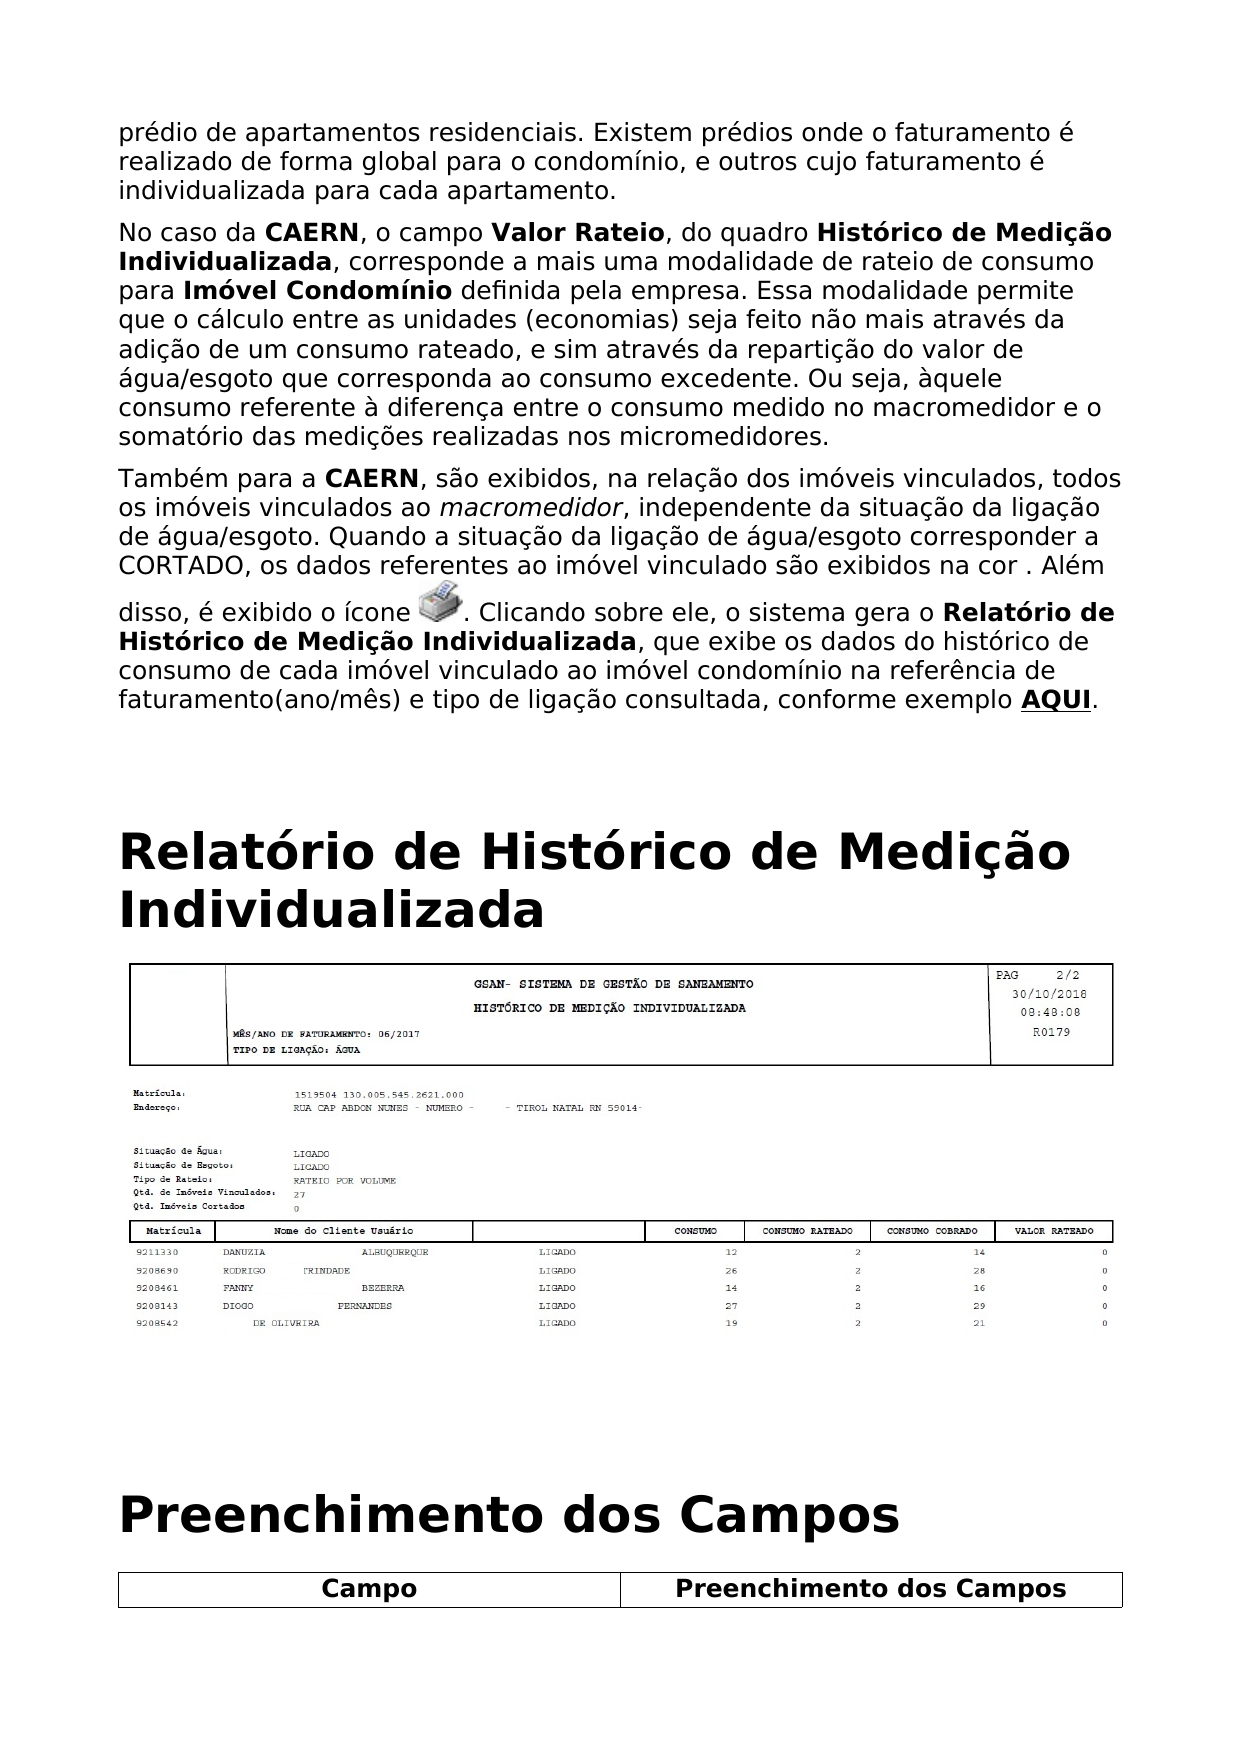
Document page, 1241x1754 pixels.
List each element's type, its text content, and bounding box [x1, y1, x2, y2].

table_header Preenchimento dos Campos [621, 1573, 1122, 1607]
text Também para a CAERN, são exibidos, na relação dos imóveis vinculados, todos os imóveis vinculados ao macromedidor, independente da situação da ligação de água/esgoto. Quando a situação da ligação de água/esgoto corresponder a CORTADO, os dados referentes ao imóvel vinculado são exibidos na cor . Além disso, é exibido o ícone . Clicando sobre ele, o sistema gera o Relatório de Histórico de Medição Individualizada, que exibe os dados do histórico de consumo de cada imóvel vinculado ao imóvel condomínio na referência de faturamento(ano/mês) e tipo de ligação consultada, conforme exemplo AQUI. [118, 464, 1122, 715]
text prédio de apartamentos residenciais. Existem prédios onde o faturamento é realizado de forma global para o condomínio, e outros cujo faturamento é individualizada para cada apartamento. [118, 118, 1122, 206]
picture [118, 952, 1123, 1349]
picture [418, 580, 463, 622]
text No caso da CAERN, o campo Valor Rateio, do quadro Histórico de Medição Individualizada, corresponde a mais uma modalidade de rateio de consumo para Imóvel Condomínio definida pela empresa. Essa modalidade permite que o cálculo entre as unidades (economias) seja feito não mais através da adição de um consumo rateado, e sim através da repartição do valor de água/esgoto que corresponda ao consumo excedente. Ou seja, àquele consumo referente à diferença entre o consumo medido no macromedidor e o somatório das medições realizadas nos micromedidores. [118, 218, 1122, 451]
subtitle Preenchimento dos Campos [118, 1486, 1122, 1544]
subtitle Relatório de Histórico de Medição Individualizada [118, 823, 1122, 939]
table_header Campo [119, 1573, 620, 1607]
